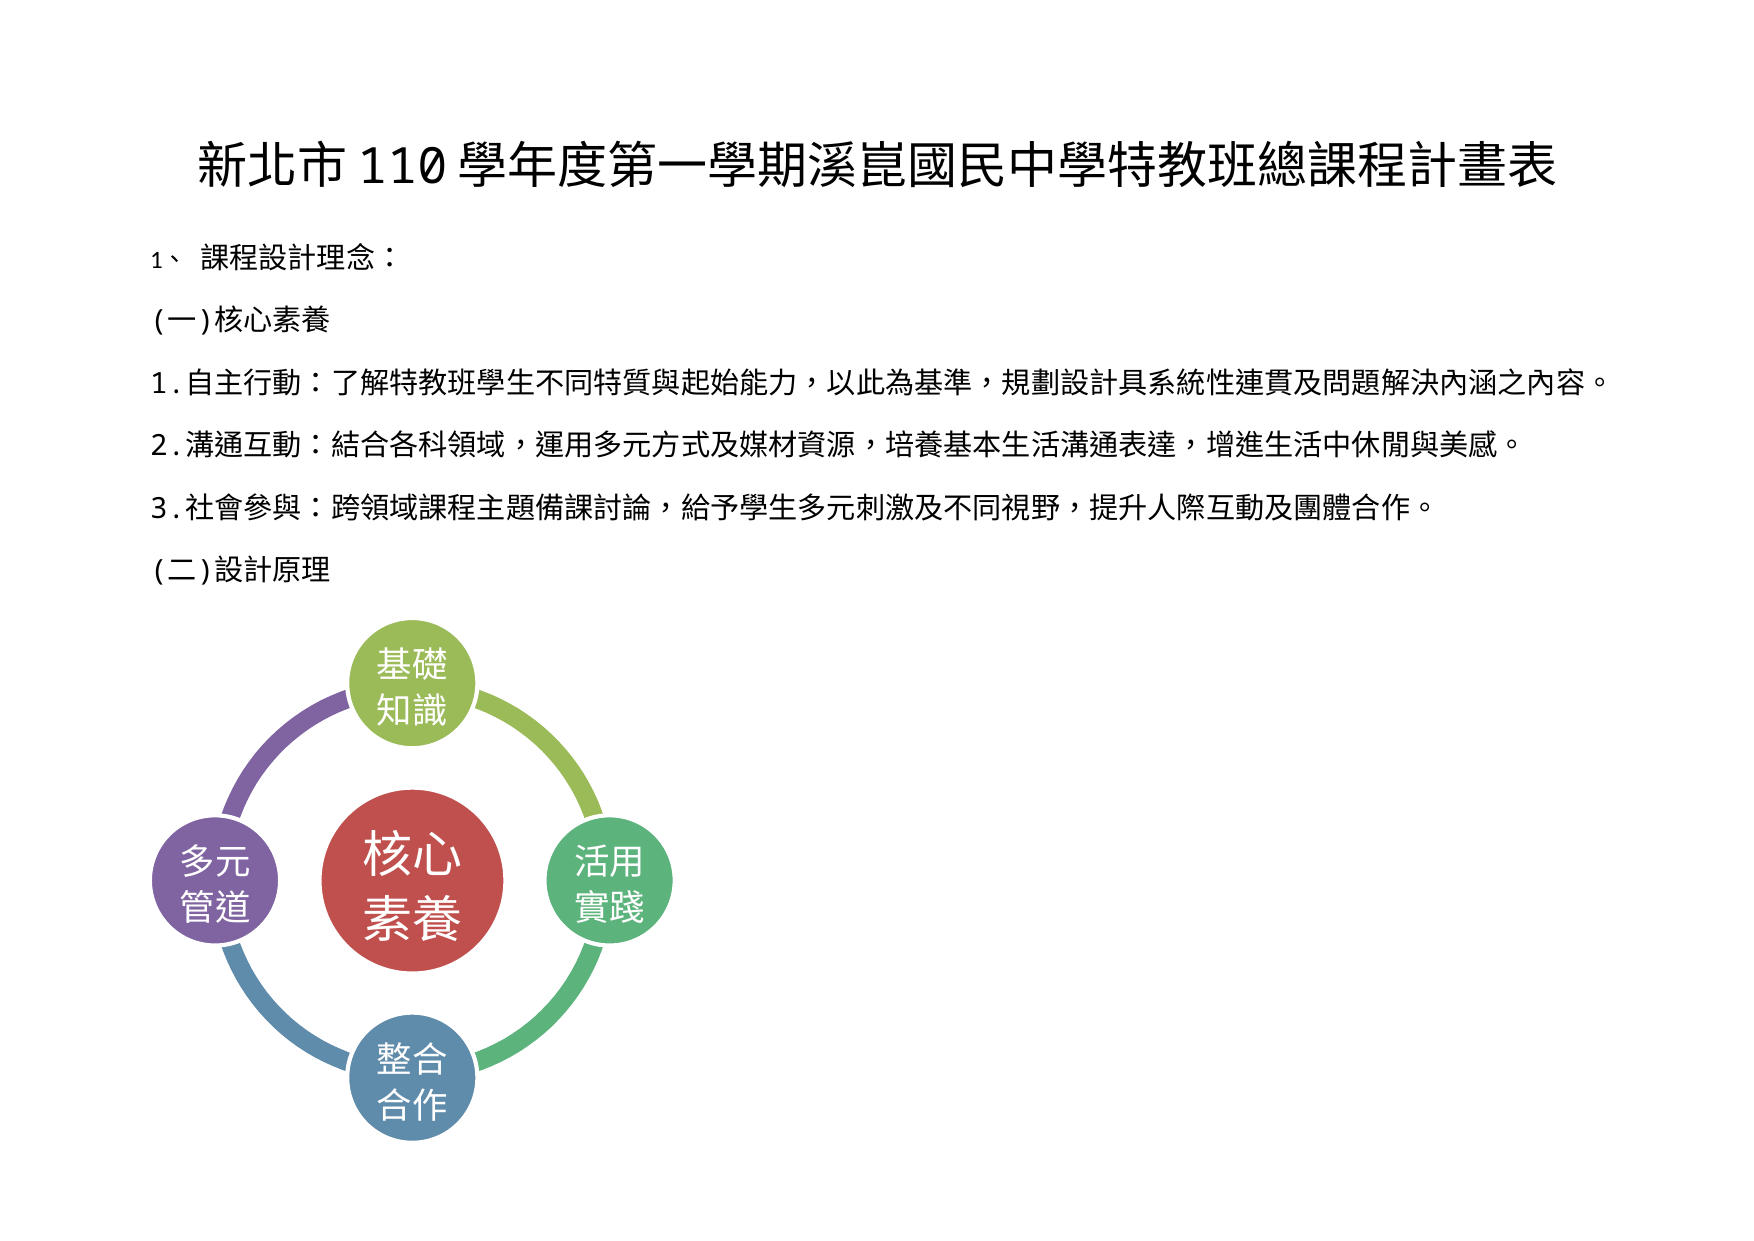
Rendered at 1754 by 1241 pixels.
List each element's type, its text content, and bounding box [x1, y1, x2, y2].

text 3.社會參與：跨領域課程主題備課討論，給予學生多元刺激及不同視野，提升人際互動及團體合作。 [150, 464, 1679, 526]
list 課程設計理念： [150, 214, 1679, 276]
text 新北市110學年度第一學期溪崑國民中學特教班總課程計畫表 [75, 89, 1679, 214]
text 2.溝通互動：結合各科領域，運用多元方式及媒材資源，培養基本生活溝通表達，增進生活中休閒與美感。 [150, 401, 1679, 464]
text (一)核心素養 [150, 276, 1679, 339]
text 1.自主行動：了解特教班學生不同特質與起始能力，以此為基準，規劃設計具系統性連貫及問題解決內涵之內容。 [150, 339, 1679, 401]
text (二)設計原理 [150, 526, 1679, 589]
